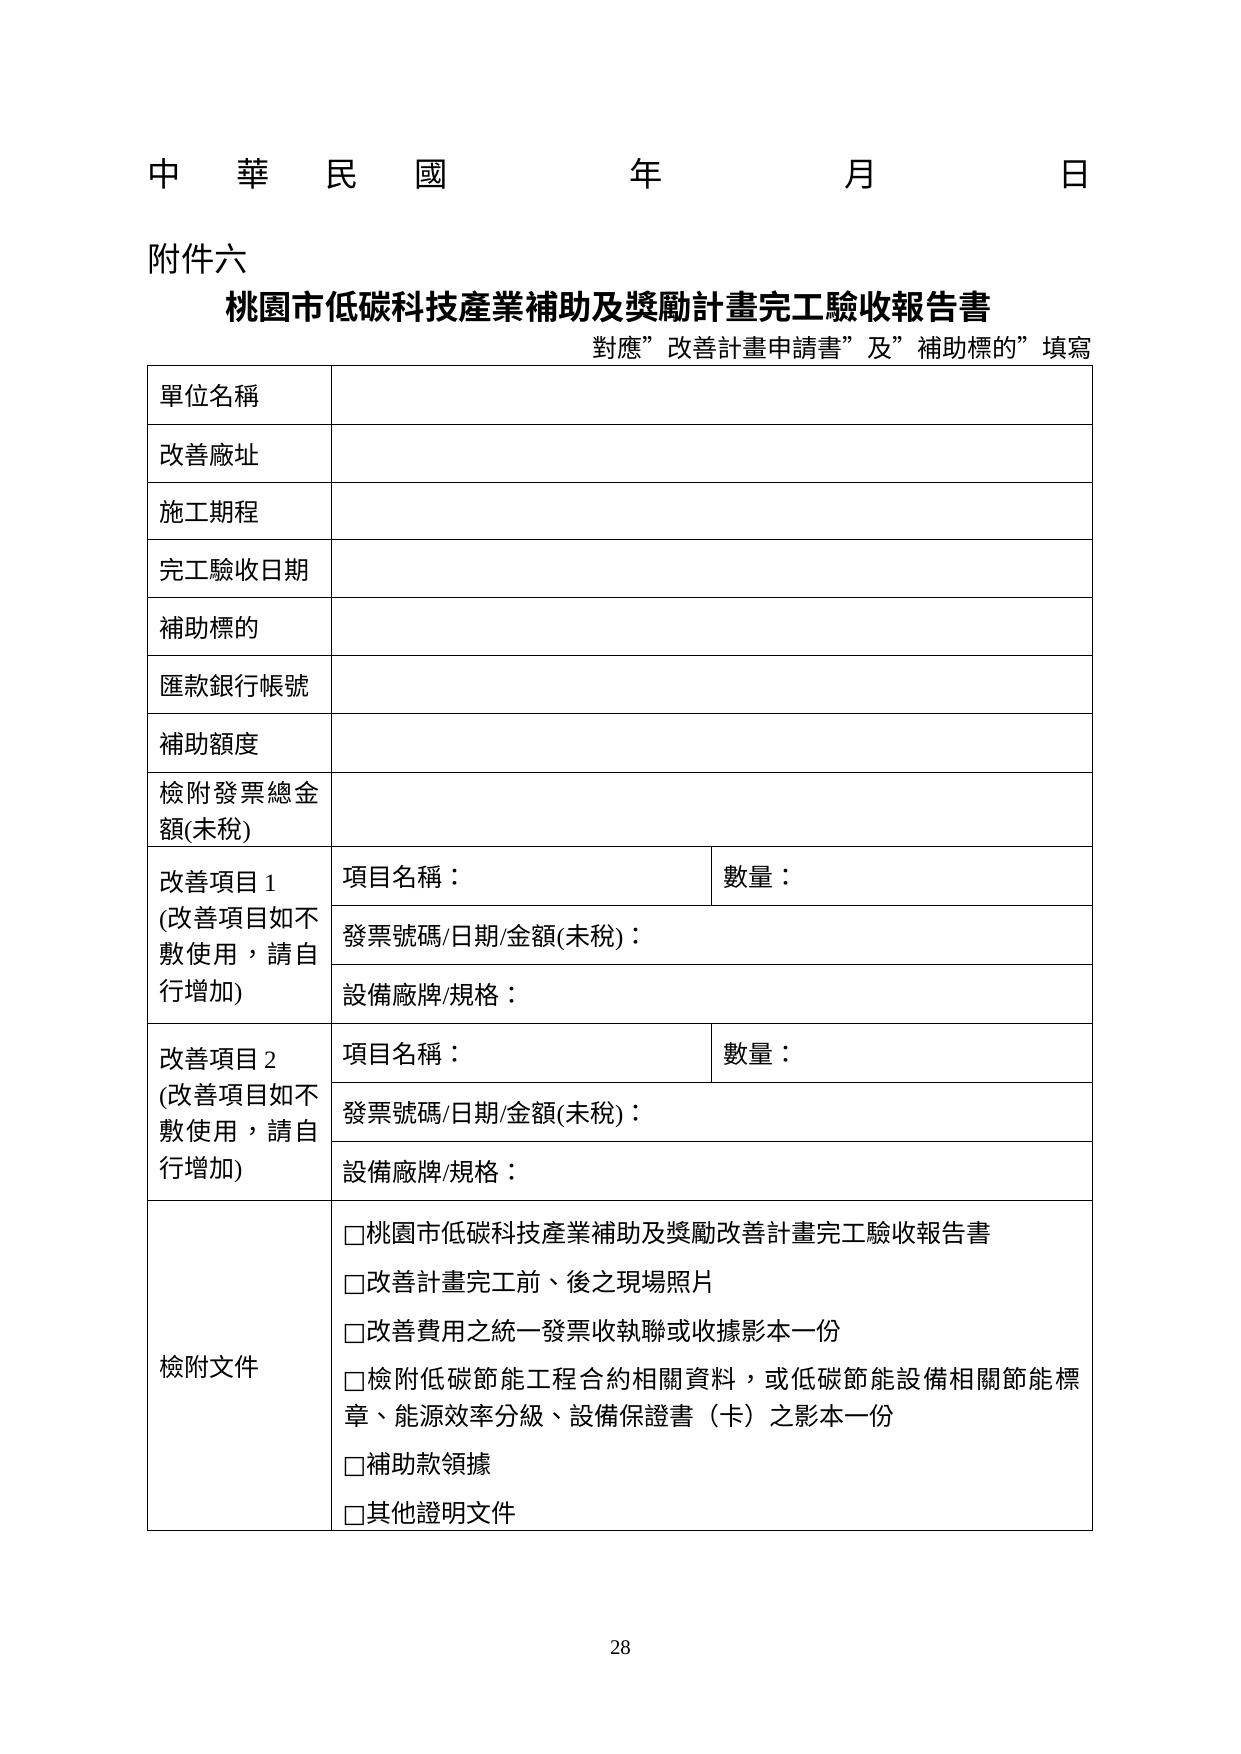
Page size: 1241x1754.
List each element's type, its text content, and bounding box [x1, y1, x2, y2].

table_cell 項目名稱： [332, 1024, 711, 1082]
table_cell 檢附發票總金額(未稅) [148, 773, 331, 846]
table_cell [332, 773, 1092, 846]
table_header 單位名稱 [148, 366, 331, 424]
table_cell [332, 714, 1092, 772]
table_cell [332, 656, 1092, 713]
text 附件六 [148, 232, 1159, 281]
table_cell 發票號碼/日期/金額(未稅)： [332, 906, 1092, 964]
table_cell 數量： [712, 1024, 1092, 1082]
table_cell 項目名稱： [332, 847, 711, 905]
table_cell [332, 598, 1092, 655]
text 對應”改善計畫申請書”及”補助標的”填寫 [133, 329, 1093, 365]
table_header [332, 366, 1092, 424]
table_cell 補助額度 [148, 714, 331, 772]
table_cell 數量： [712, 847, 1092, 905]
table_cell 補助標的 [148, 598, 331, 655]
table_cell 設備廠牌/規格： [332, 1142, 1092, 1200]
table_cell 改善項目2 (改善項目如不敷使用，請自行增加) [148, 1024, 331, 1200]
table_cell 發票號碼/日期/金額(未稅)： [332, 1083, 1092, 1141]
table_cell 設備廠牌/規格： [332, 965, 1092, 1023]
table_cell [332, 483, 1092, 539]
table_cell 檢附文件 [148, 1201, 331, 1530]
table_cell [332, 540, 1092, 597]
table_cell 改善廠址 [148, 425, 331, 482]
table_cell 匯款銀行帳號 [148, 656, 331, 713]
table_cell 改善項目1 (改善項目如不敷使用，請自行增加) [148, 847, 331, 1023]
table_cell □桃園市低碳科技產業補助及獎勵改善計畫完工驗收報告書 □改善計畫完工前、後之現場照片 □改善費用之統一發票收執聯或收據影本一份 □檢附低碳節能工程合約相關資料，或低碳節能設備相關節能標章、能源效率分級、設備保證書（卡）之影本一份 □補助款領據 □其他證明文件 [332, 1201, 1092, 1530]
table_cell [332, 425, 1092, 482]
text 桃園市低碳科技產業補助及獎勵計畫完工驗收報告書 [133, 281, 1084, 329]
text 中華民國 年 月 日 [148, 148, 1092, 196]
table_cell 施工期程 [148, 483, 331, 539]
table_cell 完工驗收日期 [148, 540, 331, 597]
